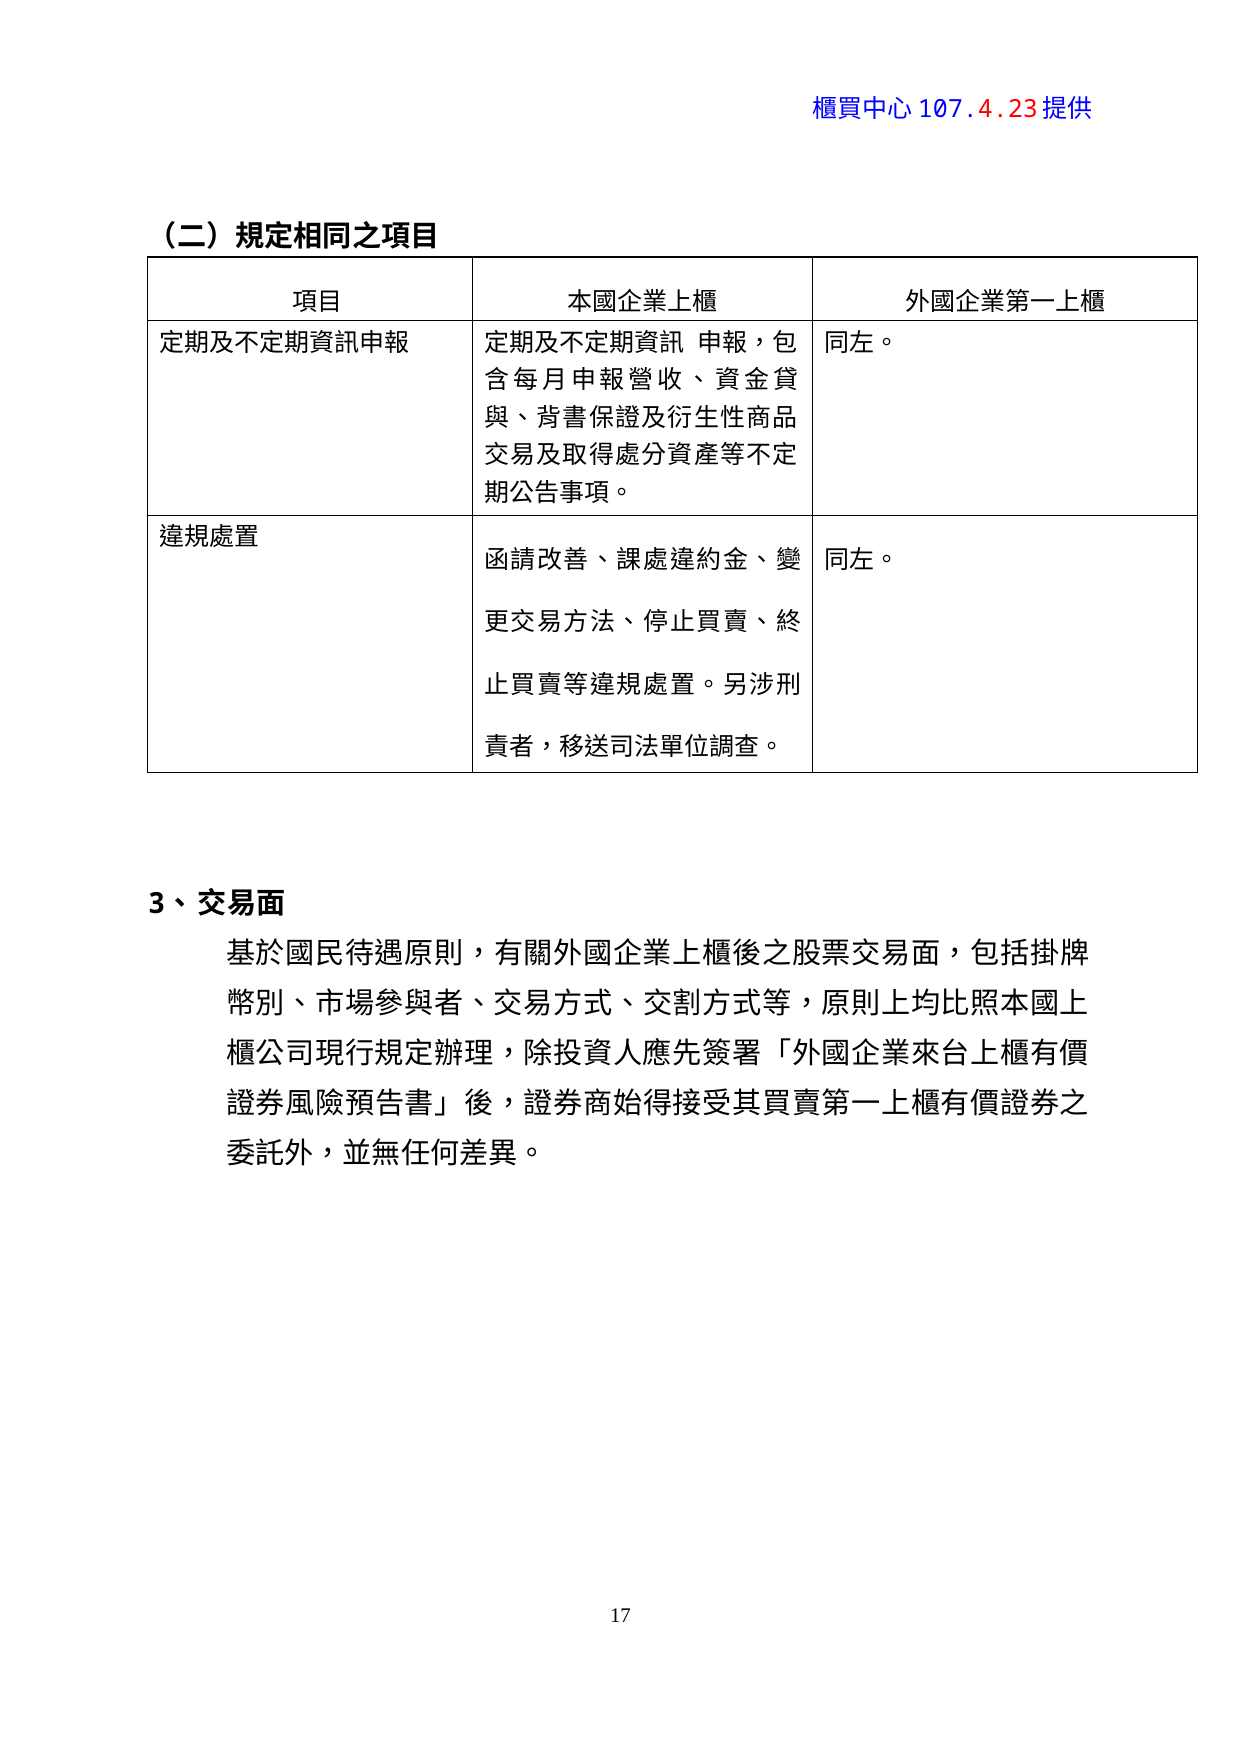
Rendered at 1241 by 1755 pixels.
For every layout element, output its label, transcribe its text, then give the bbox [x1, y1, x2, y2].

text 基於國民待遇原則，有關外國企業上櫃後之股票交易面，包括掛牌幣別、市場參與者、交易方式、交割方式等，原則上均比照本國上櫃公司現行規定辦理，除投資人應先簽署「外國企業來台上櫃有價證券風險預告書」後，證券商始得接受其買賣第一上櫃有價證券之委託外，並無任何差異。 [226, 923, 1090, 1173]
table_cell 同左。 [813, 321, 1197, 515]
text （二）規定相同之項目 [148, 206, 1090, 256]
list 交易面 [148, 873, 1090, 923]
table_cell 定期及不定期資訊申報 [148, 321, 472, 515]
table_cell 定期及不定期資訊 申報，包含每月申報營收、資金貸與、背書保證及衍生性商品交易及取得處分資產等不定期公告事項。 [473, 321, 812, 515]
table_cell 違規處置 [148, 516, 472, 772]
table_header 項目 [148, 258, 472, 320]
table_header 本國企業上櫃 [473, 258, 812, 320]
table_cell 同左。 [813, 516, 1197, 772]
table_cell 函請改善、課處違約金、變更交易方法、停止買賣、終止買賣等違規處置。另涉刑責者，移送司法單位調查。 [473, 516, 812, 772]
table_header 外國企業第一上櫃 [813, 258, 1197, 320]
